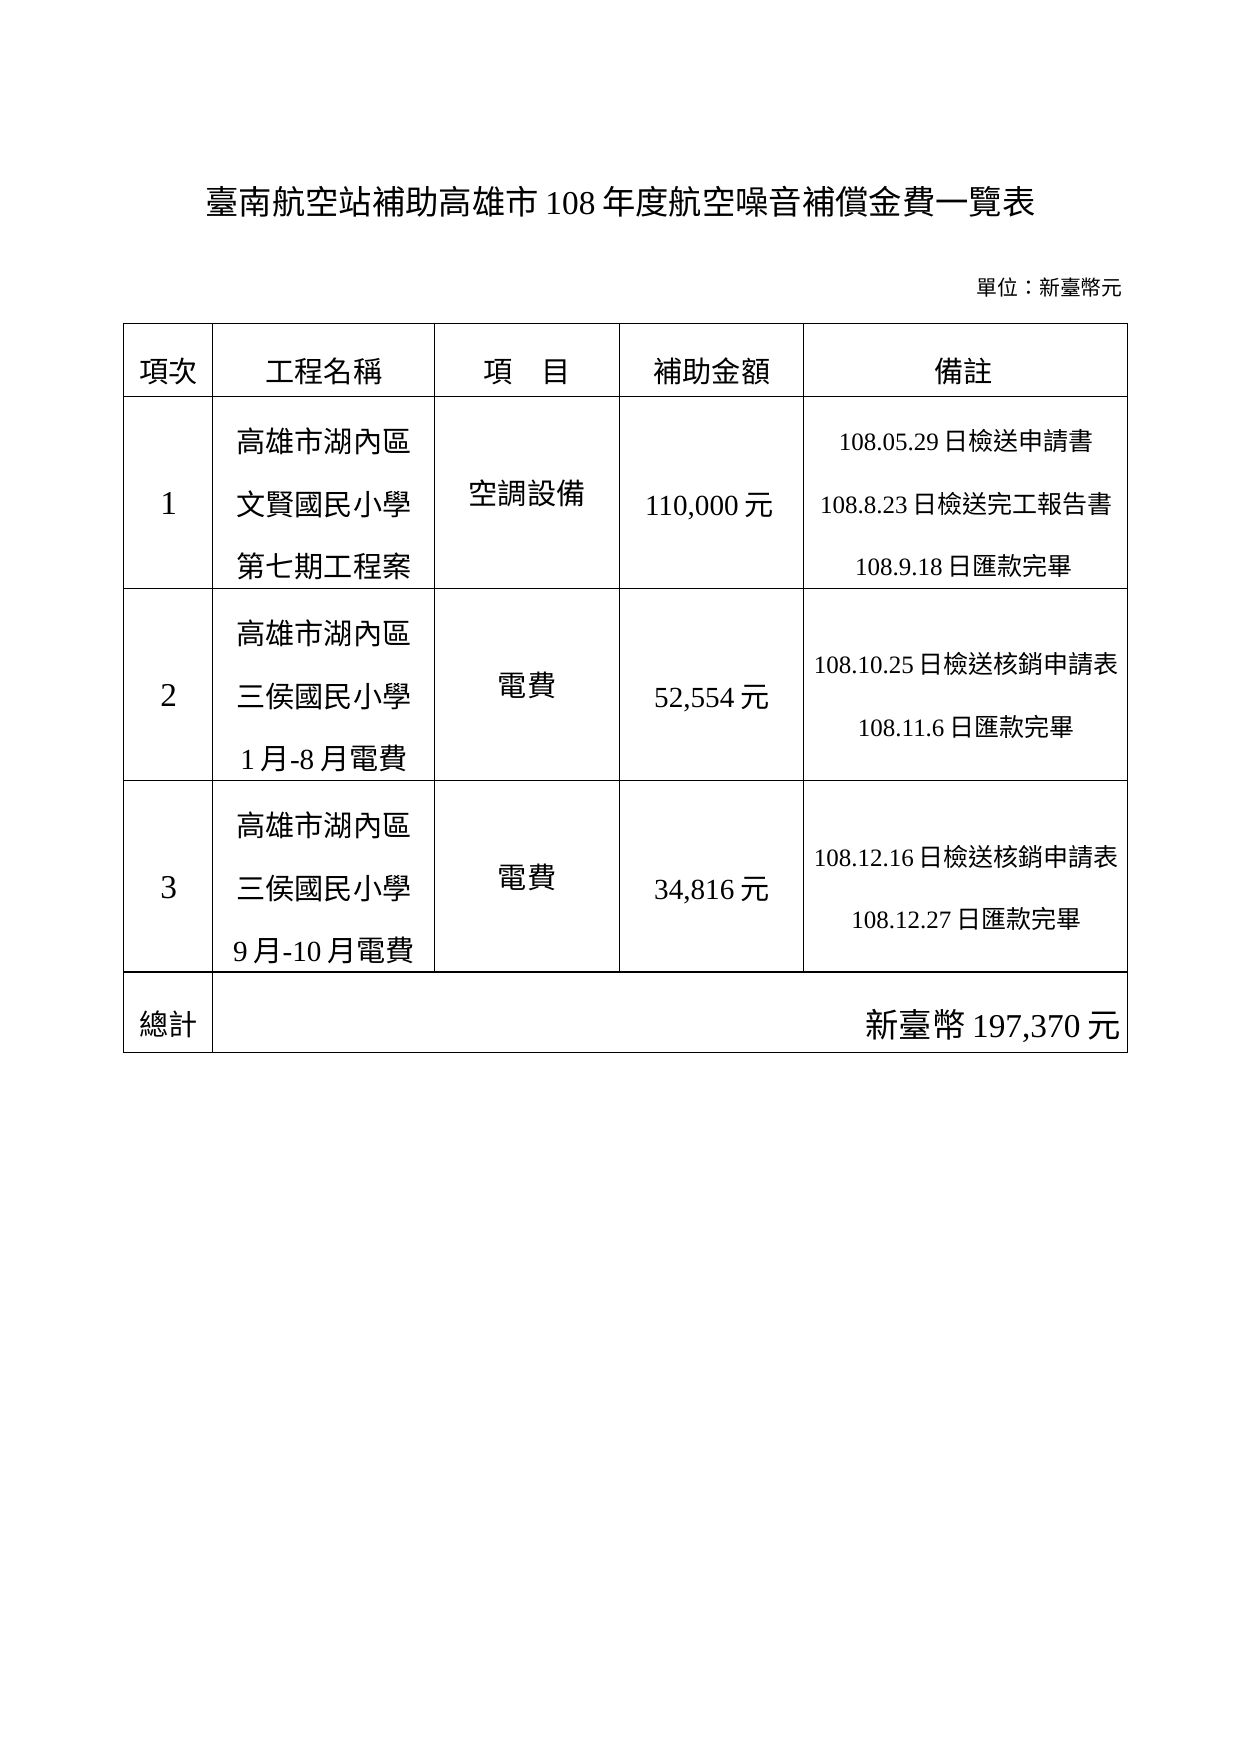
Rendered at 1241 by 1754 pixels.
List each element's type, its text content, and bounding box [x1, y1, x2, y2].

table_cell 總計 [124, 973, 212, 1052]
table_cell 52,554元 [620, 589, 803, 779]
table_cell 電費 [435, 781, 619, 971]
table_cell 3 [124, 781, 212, 971]
table_cell 1 [124, 397, 212, 587]
table_cell 高雄市湖內區 文賢國民小學 第七期工程案 [213, 397, 434, 587]
table_header 工程名稱 [213, 324, 434, 396]
table_cell 108.10.25日檢送核銷申請表 108.11.6日匯款完畢 [804, 589, 1127, 779]
text 臺南航空站補助高雄市108年度航空噪音補償金費一覽表 [118, 158, 1122, 221]
table_cell 110,000元 [620, 397, 803, 587]
table_header 項 目 [435, 324, 619, 396]
table_cell 2 [124, 589, 212, 779]
table_header 補助金額 [620, 324, 803, 396]
table_cell 高雄市湖內區 三侯國民小學 9月-10月電費 [213, 781, 434, 971]
table_header 項次 [124, 324, 212, 396]
table_cell 高雄市湖內區 三侯國民小學 1月-8月電費 [213, 589, 434, 779]
table_cell 108.12.16日檢送核銷申請表 108.12.27日匯款完畢 [804, 781, 1127, 971]
text 單位：新臺幣元 [118, 245, 1122, 307]
table_header 備註 [804, 324, 1127, 396]
table_cell 空調設備 [435, 397, 619, 587]
table_cell 108.05.29日檢送申請書 108.8.23日檢送完工報告書 108.9.18日匯款完畢 [804, 397, 1127, 587]
table_cell 電費 [435, 589, 619, 779]
table_cell 34,816元 [620, 781, 803, 971]
table_cell 新臺幣197,370元 [213, 973, 1127, 1052]
